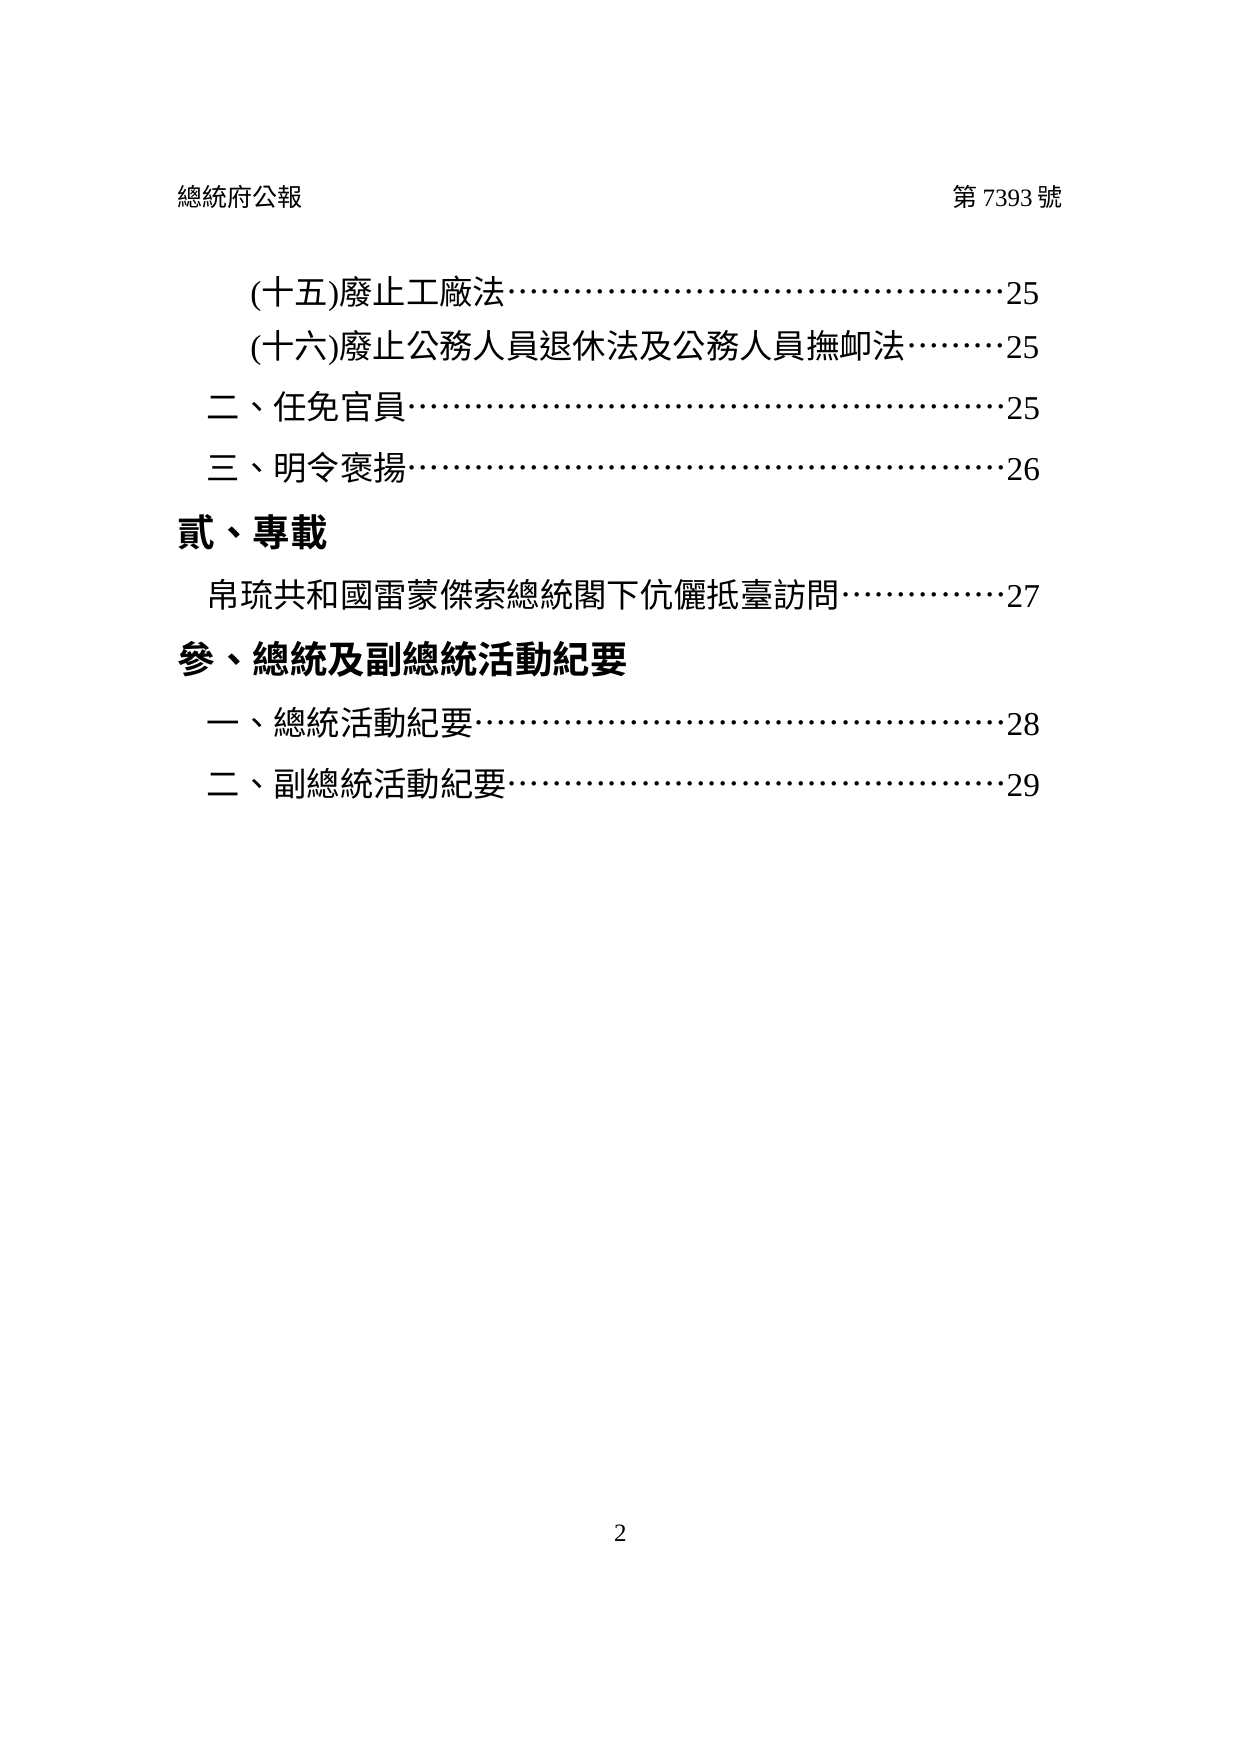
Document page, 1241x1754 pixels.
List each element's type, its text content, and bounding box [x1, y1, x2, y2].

text 二、任免官員………………………………………………25 [206, 381, 1063, 429]
text (十五)廢止工廠法………………………………………25 [250, 266, 1063, 314]
text 貳、專載 [177, 502, 1063, 557]
text 一、總統活動紀要…………………………………………28 [206, 697, 1063, 745]
text (十六)廢止公務人員退休法及公務人員撫卹法………25 [250, 320, 1063, 368]
text 帛琉共和國雷蒙傑索總統閣下伉儷抵臺訪問……………27 [206, 569, 1063, 617]
text 三、明令褒揚………………………………………………26 [206, 442, 1063, 490]
text 參、總統及副總統活動紀要 [177, 630, 1063, 684]
text 二、副總統活動紀要………………………………………29 [206, 757, 1063, 806]
